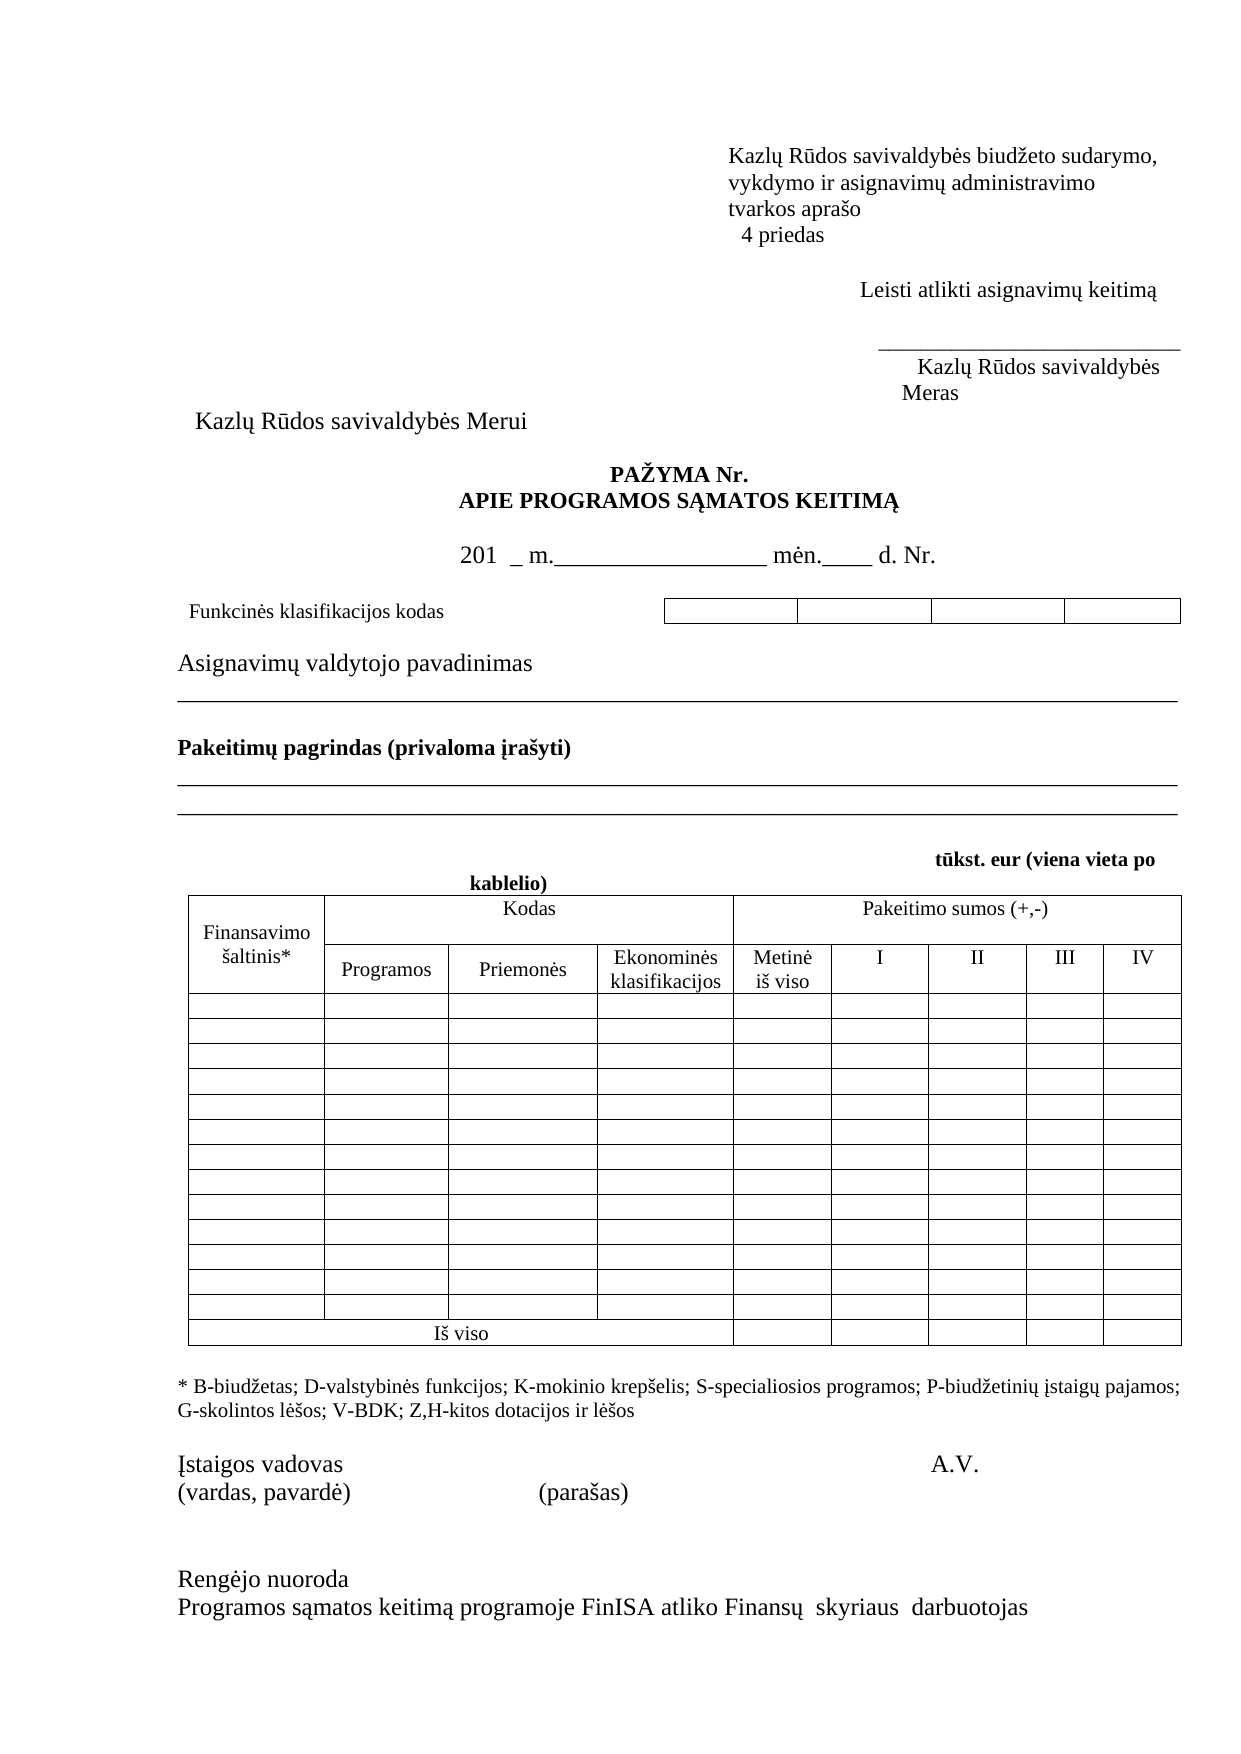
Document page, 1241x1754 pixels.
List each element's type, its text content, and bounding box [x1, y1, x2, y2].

table_cell [325, 1270, 448, 1294]
table_cell [929, 1320, 1026, 1344]
table_cell [734, 1295, 831, 1319]
table_cell [734, 1019, 831, 1043]
subtitle (vardas, pavardė) (parašas) [177, 1477, 1181, 1506]
table_cell [832, 1069, 928, 1093]
table_cell [598, 994, 733, 1018]
table_cell [325, 1069, 448, 1093]
table_cell [449, 994, 597, 1018]
table_cell [832, 1245, 928, 1269]
table_cell [325, 1019, 448, 1043]
table_cell [1027, 1170, 1103, 1194]
table_cell [449, 1170, 597, 1194]
table_cell [1104, 1270, 1181, 1294]
table_cell [598, 1270, 733, 1294]
table_cell [325, 1145, 448, 1169]
table_cell III [1027, 945, 1103, 993]
table_cell [832, 1170, 928, 1194]
table_cell [832, 994, 928, 1018]
table_cell Metinė iš viso [734, 945, 831, 993]
table_cell [929, 1069, 1026, 1093]
table_cell [449, 1019, 597, 1043]
table_header Funkcinės klasifikacijos kodas [177, 598, 664, 623]
text Asignavimų valdytojo pavadinimas [177, 648, 1181, 676]
table_cell [598, 1170, 733, 1194]
table_cell [598, 1044, 733, 1068]
table_cell [1027, 1295, 1103, 1319]
text Kazlų Rūdos savivaldybės [177, 353, 1181, 379]
table_cell IV [1104, 945, 1181, 993]
table_cell [449, 1245, 597, 1269]
table_cell [1027, 1145, 1103, 1169]
table_cell [734, 1095, 831, 1118]
table_cell [1104, 1220, 1181, 1244]
table_cell [189, 1120, 324, 1144]
table_cell [449, 1295, 597, 1319]
table_cell [598, 1120, 733, 1144]
table_cell [1104, 1245, 1181, 1269]
table_cell [189, 1044, 324, 1068]
table_cell [734, 1220, 831, 1244]
text PAŽYMA Nr. [177, 461, 1181, 487]
table_cell [734, 1270, 831, 1294]
table_cell [449, 1044, 597, 1068]
table_cell II [929, 945, 1026, 993]
table_cell [598, 1295, 733, 1319]
table_cell [1104, 994, 1181, 1018]
table_cell [929, 1295, 1026, 1319]
table_cell [1104, 1145, 1181, 1169]
table_cell [1027, 1095, 1103, 1118]
table_header Pakeitimo sumos (+,-) [734, 896, 1181, 944]
table_cell [929, 1170, 1026, 1194]
table_cell [1027, 1245, 1103, 1269]
table_cell [449, 1069, 597, 1093]
table_cell [734, 1245, 831, 1269]
table_cell [1104, 1019, 1181, 1043]
table_cell [734, 1069, 831, 1093]
table_cell [929, 1195, 1026, 1219]
table_header Kodas [325, 896, 733, 944]
table_cell [325, 1195, 448, 1219]
text _____________________________ [177, 329, 1181, 353]
table_cell [832, 1145, 928, 1169]
table_cell [734, 1044, 831, 1068]
table_cell [1027, 1195, 1103, 1219]
text 4 priedas [177, 221, 1181, 248]
table_cell [929, 1245, 1026, 1269]
table_cell [734, 994, 831, 1018]
table_cell [929, 1270, 1026, 1294]
table_cell Priemonės [449, 945, 597, 993]
table_cell [734, 1120, 831, 1144]
table_header [932, 599, 1064, 623]
text Kazlų Rūdos savivaldybės biudžeto sudarymo, [627, 142, 1181, 168]
table_cell [929, 994, 1026, 1018]
table_header [798, 599, 931, 623]
table_cell [1104, 1295, 1181, 1319]
text ________________________________________________________________________________ [177, 760, 1181, 789]
table_cell [1027, 1320, 1103, 1344]
text APIE PROGRAMOS SĄMATOS KEITIMĄ [177, 487, 1181, 514]
table_cell [832, 1019, 928, 1043]
table_cell [1104, 1320, 1181, 1344]
table_cell [189, 1170, 324, 1194]
text Programos sąmatos keitimą programoje FinISA atliko Finansų skyriaus darbuotojas [177, 1592, 1181, 1621]
table_cell [929, 1145, 1026, 1169]
table_cell [832, 1220, 928, 1244]
table_cell [929, 1044, 1026, 1068]
table_cell [449, 1195, 597, 1219]
table_header [1065, 599, 1180, 623]
table_cell [189, 1095, 324, 1118]
table_cell [1104, 1170, 1181, 1194]
table_cell [325, 1120, 448, 1144]
text * B-biudžetas; D-valstybinės funkcijos; K-mokinio krepšelis; S-specialiosios programos; P-biudžetinių įstaigų pajamos; G-skolintos lėšos; V-BDK; Z,H-kitos dotacijos ir lėšos [177, 1374, 1181, 1422]
subtitle Įstaigos vadovas A.V. [177, 1449, 1181, 1477]
text Rengėjo nuoroda [177, 1564, 1181, 1592]
table_cell [1027, 1069, 1103, 1093]
table_header Finansavimo šaltinis* [189, 896, 324, 993]
table_cell [189, 1019, 324, 1043]
table_cell [449, 1220, 597, 1244]
table_cell [598, 1019, 733, 1043]
table_cell [1027, 1044, 1103, 1068]
table_cell [449, 1270, 597, 1294]
table_cell [832, 1044, 928, 1068]
table_cell [929, 1095, 1026, 1118]
text Kazlų Rūdos savivaldybės Merui [177, 406, 1181, 434]
table_cell [929, 1019, 1026, 1043]
table_cell [1104, 1044, 1181, 1068]
text 201 _ m._________________ mėn.____ d. Nr. [215, 540, 1181, 569]
table_cell [598, 1095, 733, 1118]
table_cell Programos [325, 945, 448, 993]
table_cell [832, 1195, 928, 1219]
table_cell [449, 1095, 597, 1118]
table_cell [1027, 1120, 1103, 1144]
table_cell [325, 1220, 448, 1244]
table_cell [449, 1120, 597, 1144]
text vykdymo ir asignavimų administravimo [627, 168, 1181, 195]
table_cell [325, 1170, 448, 1194]
table_cell [598, 1220, 733, 1244]
table_cell Iš viso [189, 1320, 733, 1344]
table_cell [598, 1069, 733, 1093]
table_cell [929, 1220, 1026, 1244]
table_cell [598, 1245, 733, 1269]
table_cell [189, 1069, 324, 1093]
text tvarkos aprašo [627, 195, 1181, 221]
text Pakeitimų pagrindas (privaloma įrašyti) [177, 734, 1181, 760]
table_cell [598, 1195, 733, 1219]
table_cell [734, 1145, 831, 1169]
table_cell [189, 994, 324, 1018]
table_cell [1027, 1220, 1103, 1244]
table_cell [734, 1320, 831, 1344]
table_cell [325, 1044, 448, 1068]
table_cell [189, 1195, 324, 1219]
table_cell [449, 1145, 597, 1169]
table_cell [1104, 1195, 1181, 1219]
text Leisti atlikti asignavimų keitimą [177, 276, 1181, 303]
table_cell [1027, 1019, 1103, 1043]
table_cell [1027, 994, 1103, 1018]
table_cell [325, 994, 448, 1018]
table_cell [189, 1295, 324, 1319]
text ________________________________________________________________________________ [177, 676, 1181, 705]
text Meras [177, 379, 1181, 406]
table_cell [189, 1220, 324, 1244]
table_cell [189, 1245, 324, 1269]
table_cell [189, 1145, 324, 1169]
table_cell [734, 1195, 831, 1219]
table_cell [1104, 1069, 1181, 1093]
table_cell [832, 1120, 928, 1144]
table_cell [929, 1120, 1026, 1144]
table_cell [598, 1145, 733, 1169]
table_cell [1104, 1120, 1181, 1144]
table_cell [1027, 1270, 1103, 1294]
table_header [665, 599, 797, 623]
table_cell [832, 1320, 928, 1344]
table_cell [832, 1295, 928, 1319]
subtitle tūkst. eur (viena vieta po kablelio) [252, 847, 1181, 895]
table_cell [325, 1295, 448, 1319]
table_cell [832, 1270, 928, 1294]
text ________________________________________________________________________________ [177, 789, 1181, 818]
table_cell [734, 1170, 831, 1194]
table_cell [325, 1095, 448, 1118]
table_cell I [832, 945, 928, 993]
table_cell [325, 1245, 448, 1269]
table_cell [189, 1270, 324, 1294]
table_cell [1104, 1095, 1181, 1118]
table_cell Ekonominės klasifikacijos [598, 945, 733, 993]
table_cell [832, 1095, 928, 1118]
